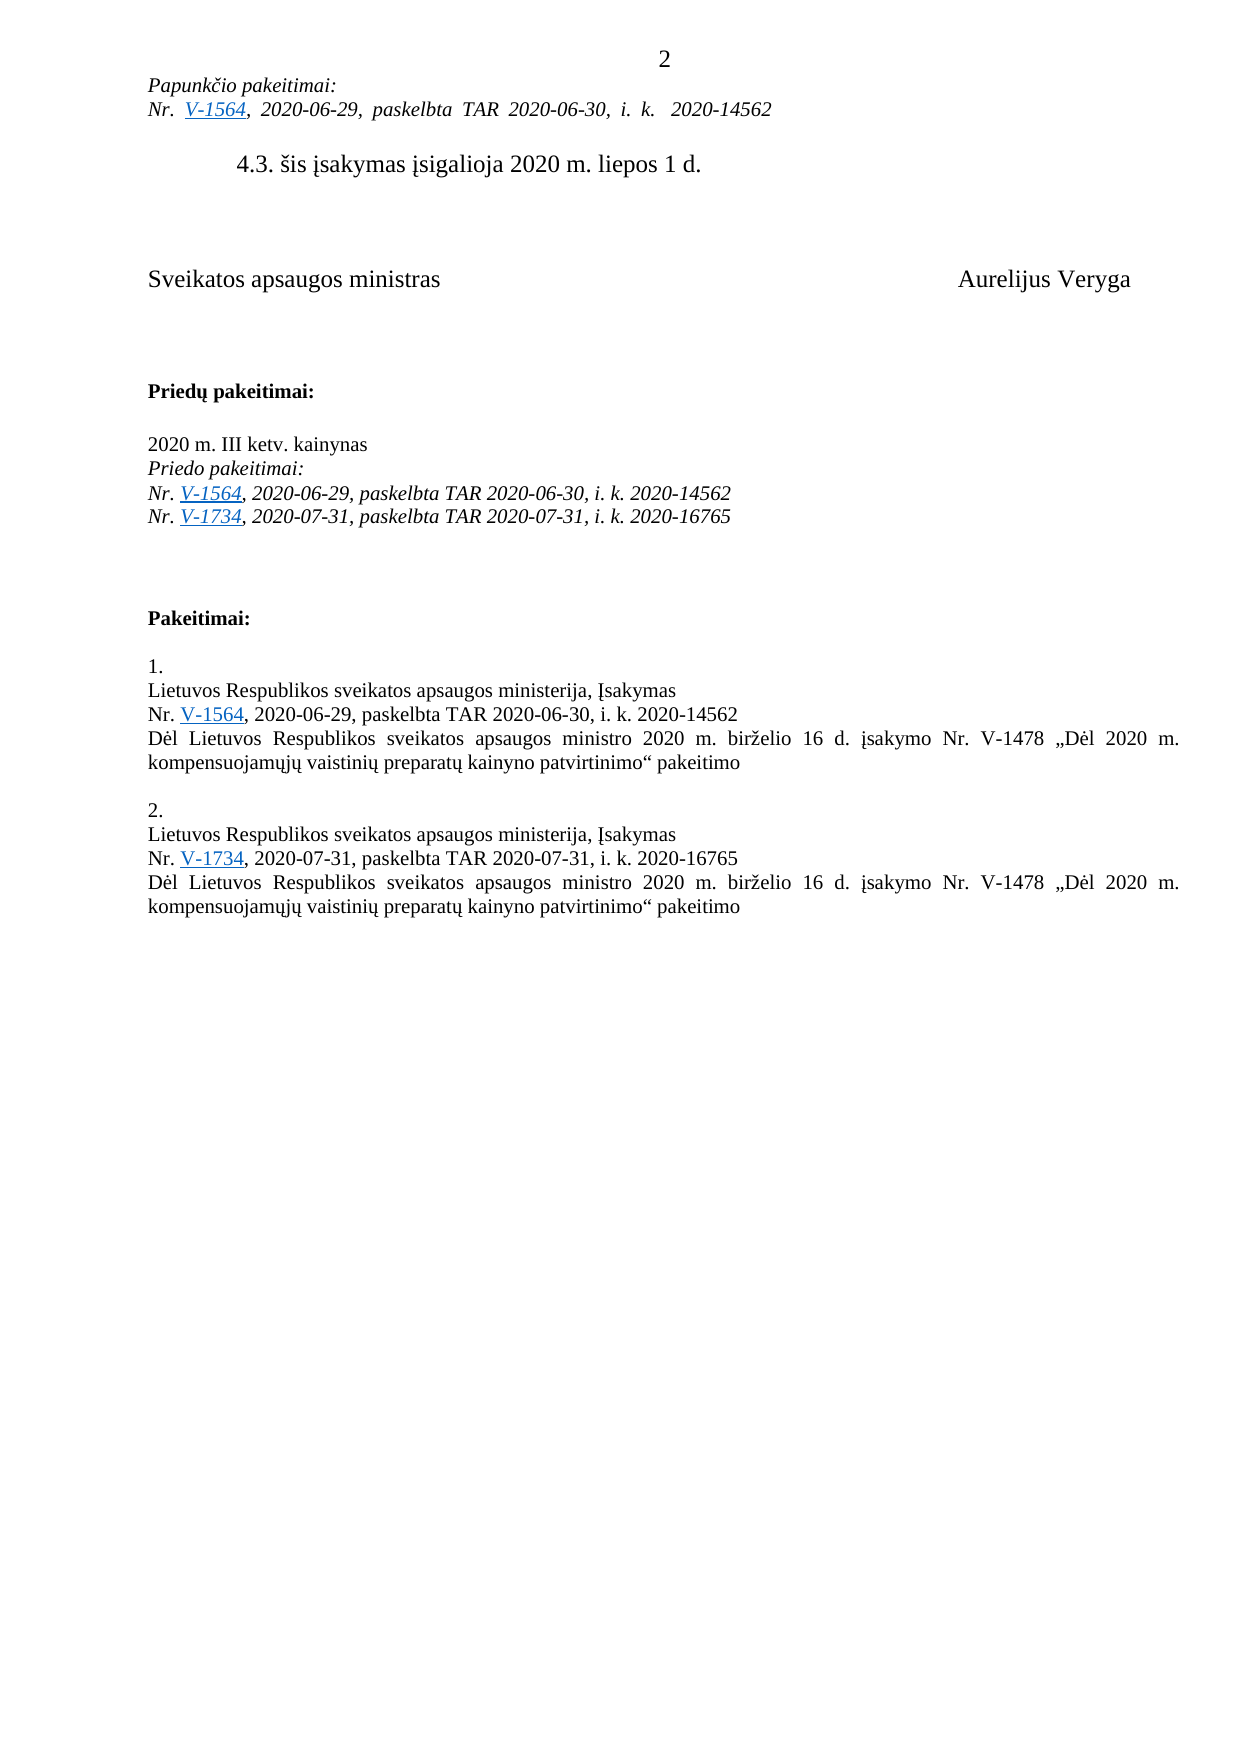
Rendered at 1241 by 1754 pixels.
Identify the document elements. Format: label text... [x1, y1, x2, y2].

text 2020 m. III ketv. kainynas [148, 432, 1181, 456]
text Lietuvos Respublikos sveikatos apsaugos ministerija, Įsakymas [148, 822, 1181, 846]
text Priedų pakeitimai: [148, 379, 1181, 403]
text Dėl Lietuvos Respublikos sveikatos apsaugos ministro 2020 m. birželio 16 d. įsakymo Nr. V-1478 „Dėl 2020 m. kompensuojamųjų vaistinių preparatų kainyno patvirtinimo“ pakeitimo [148, 870, 1181, 918]
text Pakeitimai: [148, 605, 1181, 629]
text Sveikatos apsaugos ministras Aurelijus Veryga [148, 264, 1181, 293]
text 2. [148, 798, 1181, 822]
text Nr. V-1734, 2020-07-31, paskelbta TAR 2020-07-31, i. k. 2020-16765 [148, 846, 1181, 870]
text Nr. V-1564, 2020-06-29, paskelbta TAR 2020-06-30, i. k. 2020-14562 [148, 702, 1181, 726]
text Lietuvos Respublikos sveikatos apsaugos ministerija, Įsakymas [148, 678, 1181, 702]
text Dėl Lietuvos Respublikos sveikatos apsaugos ministro 2020 m. birželio 16 d. įsakymo Nr. V-1478 „Dėl 2020 m. kompensuojamųjų vaistinių preparatų kainyno patvirtinimo“ pakeitimo [148, 726, 1181, 774]
text 1. [148, 653, 1181, 678]
text Priedo pakeitimai: [148, 456, 1181, 480]
text Nr. V-1564, 2020-06-29, paskelbta TAR 2020-06-30, i. k. 2020-14562 [148, 480, 1181, 504]
text [671, 73, 1181, 97]
text Nr. V-1564, 2020-06-29, paskelbta TAR 2020-06-30, i. k. 2020-14562 [148, 97, 1181, 121]
text Papunkčio pakeitimai: [148, 73, 658, 97]
text 4.3. šis įsakymas įsigalioja 2020 m. liepos 1 d. [148, 149, 1181, 178]
text Nr. V-1734, 2020-07-31, paskelbta TAR 2020-07-31, i. k. 2020-16765 [148, 504, 1181, 528]
